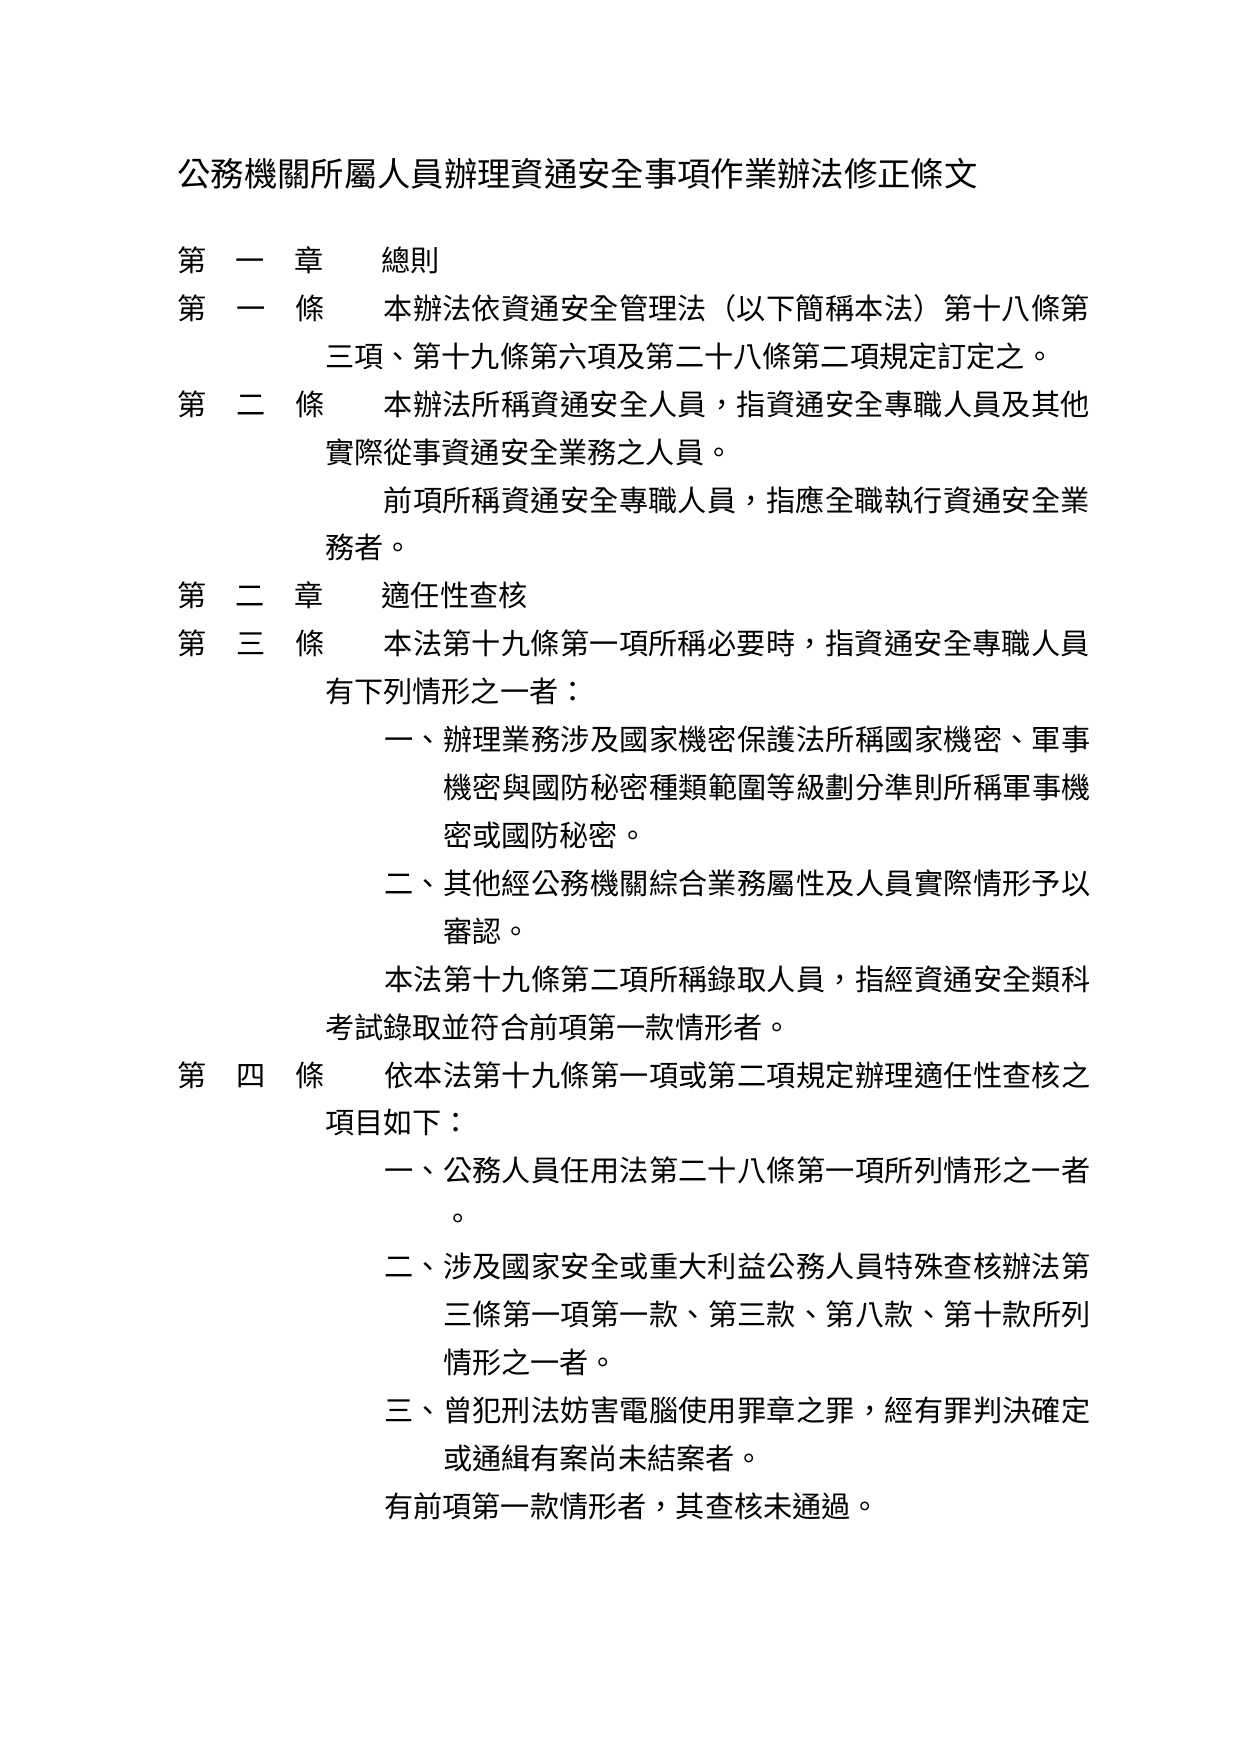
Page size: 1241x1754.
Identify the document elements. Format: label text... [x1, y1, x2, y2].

text 二、涉及國家安全或重大利益公務人員特殊查核辦法第三條第一項第一款、第三款、第八款、第十款所列情形之一者。 [384, 1239, 1092, 1383]
text 第 一 章 總則 [177, 233, 1092, 281]
text 二、其他經公務機關綜合業務屬性及人員實際情形予以審認。 [384, 856, 1092, 952]
text 有前項第一款情形者，其查核未通過。 [325, 1479, 1092, 1527]
text 公務機關所屬人員辦理資通安全事項作業辦法修正條文 [177, 148, 1092, 196]
text 第 二 條 本辦法所稱資通安全人員，指資通安全專職人員及其他實際從事資通安全業務之人員。 [177, 377, 1092, 473]
text 一、公務人員任用法第二十八條第一項所列情形之一者。 [384, 1143, 1092, 1239]
text 第 一 條 本辦法依資通安全管理法（以下簡稱本法）第十八條第三項、第十九條第六項及第二十八條第二項規定訂定之。 [177, 281, 1092, 377]
text 第 三 條 本法第十九條第一項所稱必要時，指資通安全專職人員有下列情形之一者： [177, 616, 1092, 712]
text 第 二 章 適任性查核 [177, 568, 1092, 616]
text 本法第十九條第二項所稱錄取人員，指經資通安全類科考試錄取並符合前項第一款情形者。 [325, 952, 1092, 1048]
text 一、辦理業務涉及國家機密保護法所稱國家機密、軍事機密與國防秘密種類範圍等級劃分準則所稱軍事機密或國防秘密。 [384, 712, 1092, 856]
text 第 四 條 依本法第十九條第一項或第二項規定辦理適任性查核之項目如下： [177, 1048, 1092, 1143]
text 三、曾犯刑法妨害電腦使用罪章之罪，經有罪判決確定或通緝有案尚未結案者。 [384, 1383, 1092, 1479]
text 前項所稱資通安全專職人員，指應全職執行資通安全業務者。 [177, 473, 1092, 568]
